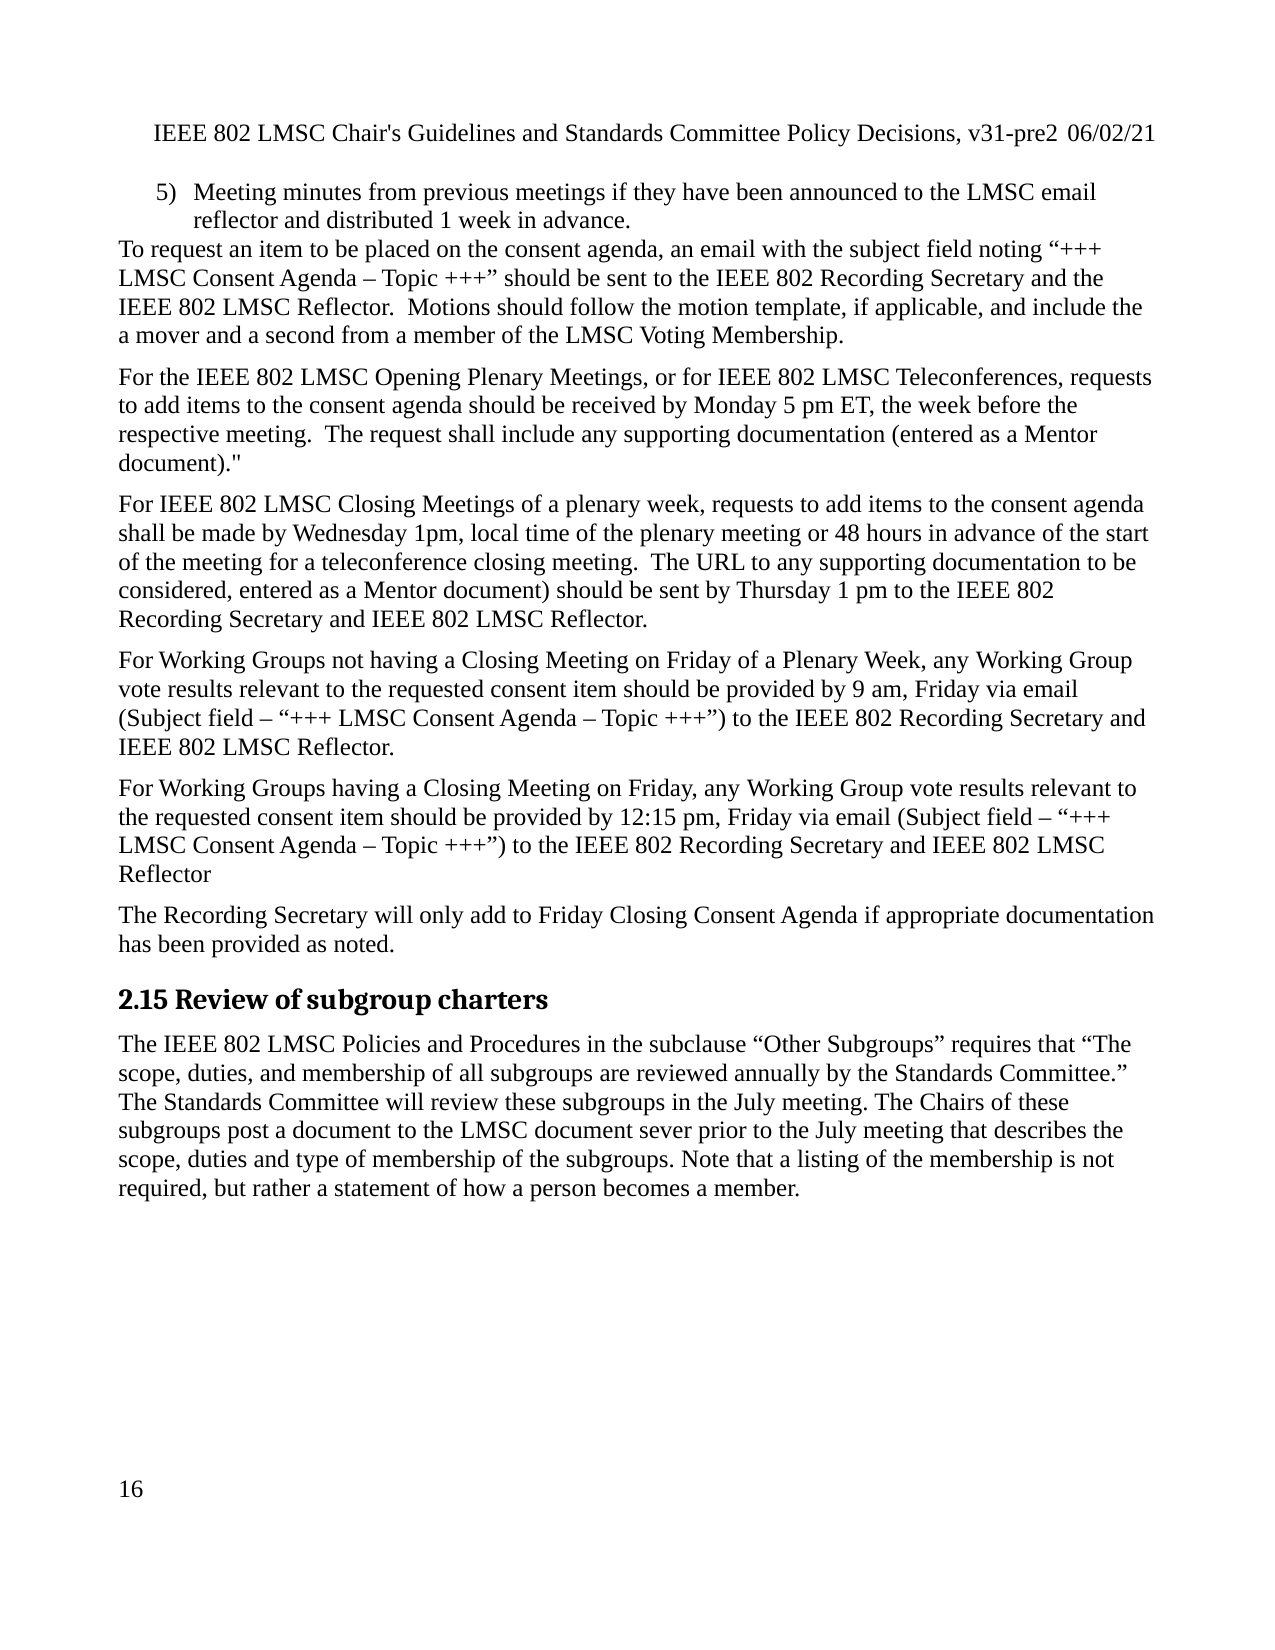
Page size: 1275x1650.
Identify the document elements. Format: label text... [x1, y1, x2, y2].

list Meeting minutes from previous meetings if they have been announced to the LMSC email reflector and distributed 1 week in advance. [156, 177, 1157, 234]
text For the IEEE 802 LMSC Opening Plenary Meetings, or for IEEE 802 LMSC Teleconferences, requests to add items to the consent agenda should be received by Monday 5 pm ET, the week before the respective meeting. The request shall include any supporting documentation (entered as a Mentor document)." [118, 362, 1157, 477]
subtitle Review of subgroup charters [118, 983, 1157, 1017]
text For IEEE 802 LMSC Closing Meetings of a plenary week, requests to add items to the consent agenda shall be made by Wednesday 1pm, local time of the plenary meeting or 48 hours in advance of the start of the meeting for a teleconference closing meeting. The URL to any supporting documentation to be considered, entered as a Mentor document) should be sent by Thursday 1 pm to the IEEE 802 Recording Secretary and IEEE 802 LMSC Reflector. [118, 489, 1157, 633]
text The Recording Secretary will only add to Friday Closing Consent Agenda if appropriate documentation has been provided as noted. [118, 901, 1157, 958]
text For Working Groups not having a Closing Meeting on Friday of a Plenary Week, any Working Group vote results relevant to the requested consent item should be provided by 9 am, Friday via email (Subject field – “+++ LMSC Consent Agenda – Topic +++”) to the IEEE 802 Recording Secretary and IEEE 802 LMSC Reflector. [118, 646, 1157, 761]
text The IEEE 802 LMSC Policies and Procedures in the subclause “Other Subgroups” requires that “The scope, duties, and membership of all subgroups are reviewed annually by the Standards Committee.” The Standards Committee will review these subgroups in the July meeting. The Chairs of these subgroups post a document to the LMSC document sever prior to the July meeting that describes the scope, duties and type of membership of the subgroups. Note that a listing of the membership is not required, but rather a statement of how a person becomes a member. [118, 1029, 1157, 1202]
text To request an item to be placed on the consent agenda, an email with the subject field noting “+++ LMSC Consent Agenda – Topic +++” should be sent to the IEEE 802 Recording Secretary and the IEEE 802 LMSC Reflector. Motions should follow the motion template, if applicable, and include the a mover and a second from a member of the LMSC Voting Membership. [118, 234, 1157, 349]
text For Working Groups having a Closing Meeting on Friday, any Working Group vote results relevant to the requested consent item should be provided by 12:15 pm, Friday via email (Subject field – “+++ LMSC Consent Agenda – Topic +++”) to the IEEE 802 Recording Secretary and IEEE 802 LMSC Reflector [118, 773, 1157, 888]
